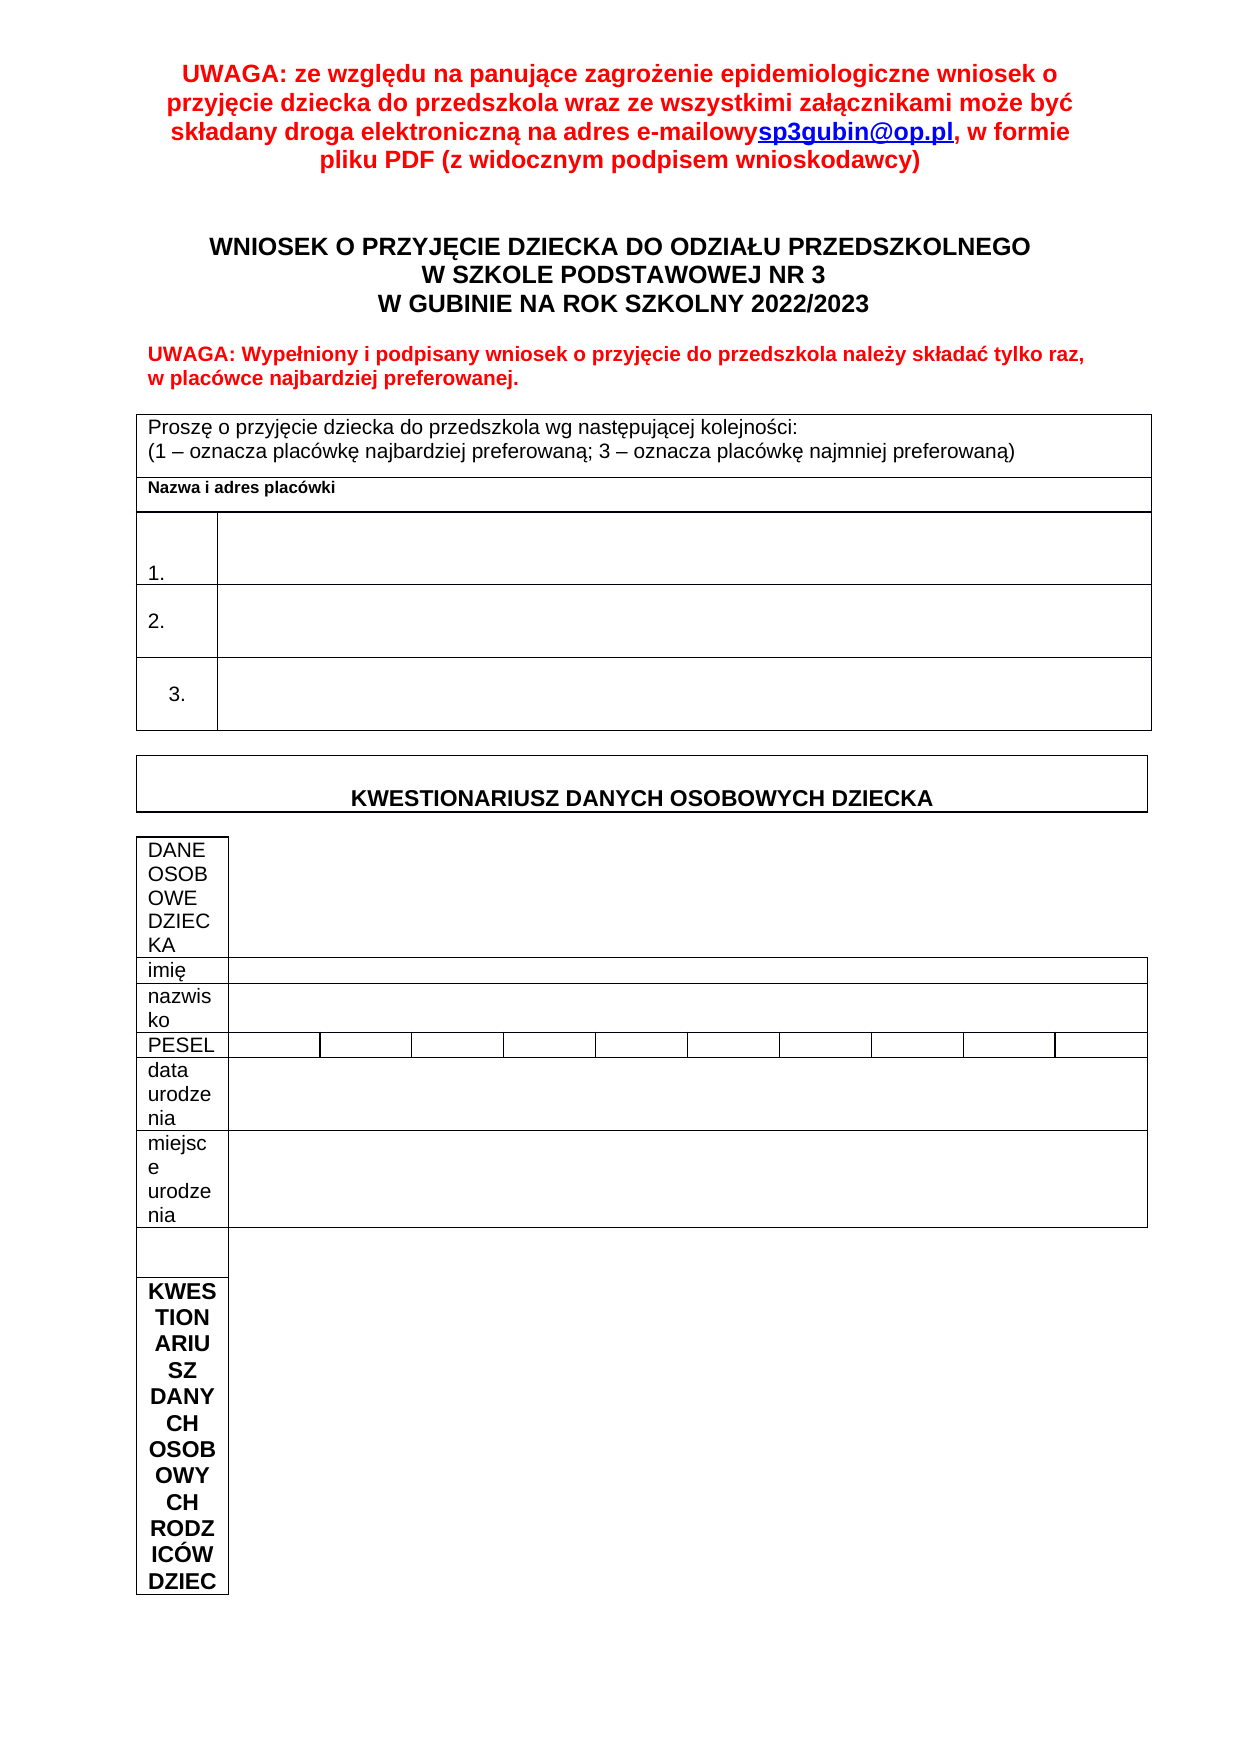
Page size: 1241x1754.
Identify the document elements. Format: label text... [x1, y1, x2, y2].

table_cell [596, 1033, 687, 1057]
table_cell PESEL [137, 1033, 228, 1057]
text WNIOSEK O PRZYJĘCIE DZIECKA DO ODZIAŁU PRZEDSZKOLNEGO [148, 232, 1093, 260]
text W SZKOLE PODSTAWOWEJ NR 3 [148, 260, 1093, 289]
table_cell miejsce urodzenia [137, 1131, 228, 1227]
table_cell [504, 1033, 595, 1057]
table_cell KWESTIONARIUSZ DANYCH OSOBOWYCH RODZICÓW DZIEC [137, 1278, 228, 1594]
table_cell [137, 1228, 228, 1277]
table_cell imię [137, 958, 228, 983]
table_cell [229, 1058, 1147, 1130]
table_cell nazwisko [137, 984, 228, 1032]
table_cell [780, 1033, 871, 1057]
table_cell [229, 1131, 1147, 1227]
table_header Proszę o przyjęcie dziecka do przedszkola wg następującej kolejności: (1 – oznacza placówkę najbardziej preferowaną; 3 – oznacza placówkę najmniej preferowaną) [137, 415, 1151, 477]
table_cell Nazwa i adres placówki [137, 478, 1151, 511]
table_cell 3. [137, 658, 217, 730]
table_cell [218, 513, 1151, 584]
table_cell [229, 984, 1147, 1032]
table_cell 1. [137, 513, 217, 584]
table_cell [229, 958, 1147, 983]
text UWAGA: ze względu na panujące zagrożenie epidemiologiczne wniosek o przyjęcie dziecka do przedszkola wraz ze wszystkimi załącznikami może być składany droga elektroniczną na adres e-mailowysp3gubin@op.pl, w formie pliku PDF (z widocznym podpisem wnioskodawcy) [148, 59, 1093, 174]
table_cell [964, 1033, 1054, 1057]
table_cell data urodzenia [137, 1058, 228, 1130]
table_header KWESTIONARIUSZ DANYCH OSOBOWYCH DZIECKA [137, 756, 1147, 811]
table_cell [321, 1033, 411, 1057]
table_header DANE OSOBOWE DZIECKA [137, 838, 228, 957]
table_cell [872, 1033, 963, 1057]
table_cell [1056, 1033, 1147, 1057]
table_cell [218, 658, 1151, 730]
table_cell 2. [137, 585, 217, 657]
table_cell [688, 1033, 779, 1057]
text W GUBINIE NA ROK SZKOLNY 2022/2023 [148, 289, 1093, 318]
table_cell [229, 1033, 319, 1057]
text UWAGA: Wypełniony i podpisany wniosek o przyjęcie do przedszkola należy składać tylko raz, w placówce najbardziej preferowanej. [148, 342, 1093, 390]
table_cell [412, 1033, 503, 1057]
table_cell [218, 585, 1151, 657]
